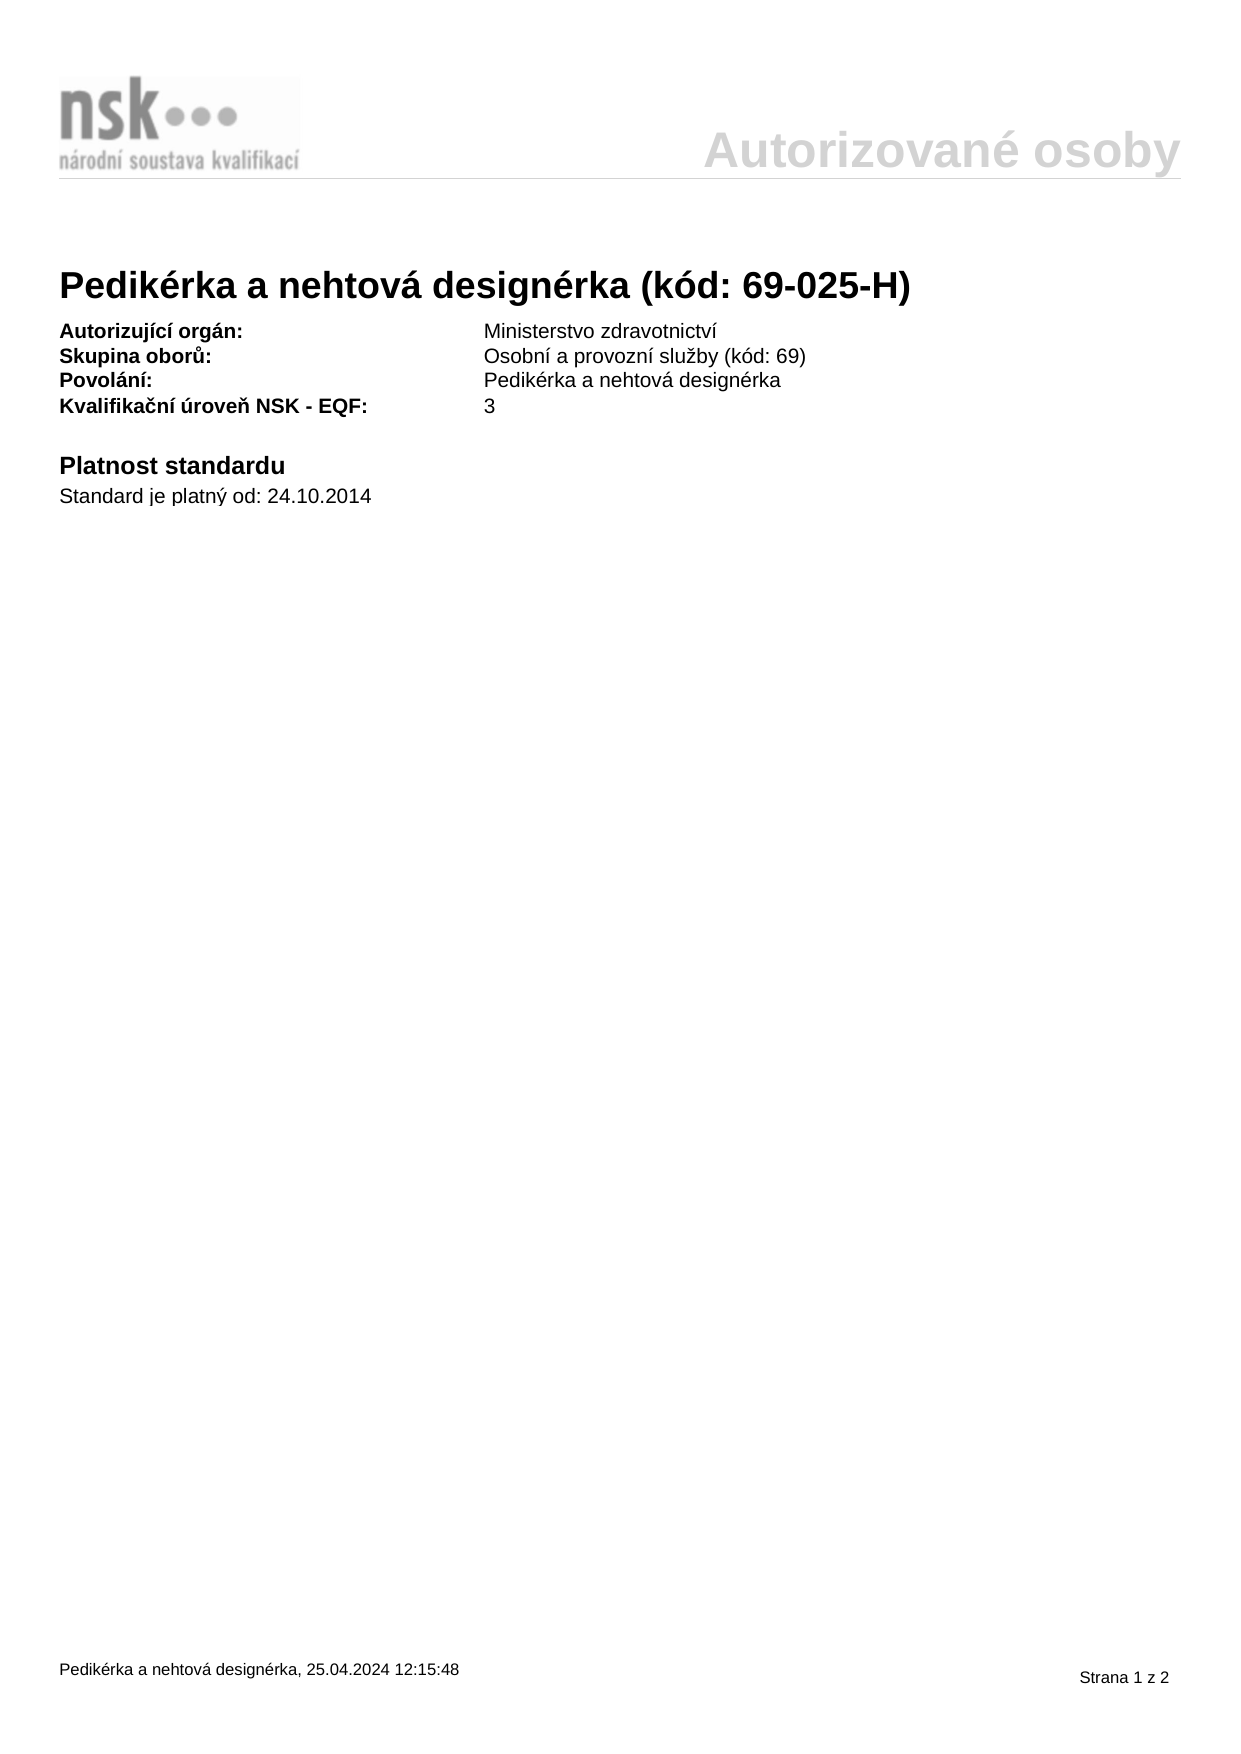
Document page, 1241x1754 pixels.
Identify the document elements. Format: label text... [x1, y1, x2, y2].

table_cell [862, 307, 1169, 319]
table_cell [862, 1106, 1169, 1383]
table_cell Kvalifikační úroveň NSK - EQF: [59, 394, 483, 417]
table_cell Pedikérka a nehtová designérka [484, 368, 1181, 393]
table_cell [484, 806, 620, 1106]
table_cell [862, 1384, 1169, 1659]
table_cell [1169, 1660, 1181, 1696]
table_cell [484, 418, 620, 447]
table_cell [59, 172, 483, 178]
table_cell [626, 307, 862, 319]
table_cell [620, 1106, 626, 1383]
table_cell 3 [484, 394, 1181, 417]
table_cell [862, 196, 1169, 224]
table_cell [1169, 307, 1181, 319]
table_cell [626, 1384, 862, 1659]
table_cell [626, 506, 862, 806]
table_cell Pedikérka a nehtová designérka, 25.04.2024 12:15:48 [59, 1660, 862, 1696]
table_cell Skupina oborů: [59, 344, 483, 368]
table_cell [626, 196, 862, 224]
table_cell [1169, 806, 1181, 1106]
table_cell [59, 418, 483, 447]
table_cell [620, 1384, 626, 1659]
table_cell [484, 196, 620, 224]
table_cell [59, 1106, 483, 1383]
table_cell Autorizující orgán: [59, 319, 483, 343]
table_cell [1169, 196, 1181, 224]
table_cell [59, 196, 483, 224]
table_cell [626, 1106, 862, 1383]
table_cell [1169, 1106, 1181, 1383]
table_cell [484, 307, 620, 319]
table_cell [620, 196, 626, 224]
table_cell Platnost standardu [59, 448, 1181, 483]
table_cell [484, 506, 620, 806]
table_cell Povolání: [59, 368, 483, 392]
table_cell [1169, 418, 1181, 447]
table_cell [484, 1384, 620, 1659]
table_cell [620, 307, 626, 319]
table_cell [626, 418, 862, 447]
table_cell Pedikérka a nehtová designérka (kód: 69-025-H) [59, 224, 1181, 307]
table_cell [59, 1384, 483, 1659]
table_cell [626, 806, 862, 1106]
table_cell [1169, 1384, 1181, 1659]
table_header Autorizované osoby [626, 59, 1181, 178]
table_cell [862, 418, 1169, 447]
picture [58, 59, 621, 172]
table_header [621, 59, 626, 172]
table_cell [59, 179, 1181, 196]
table_cell [862, 506, 1169, 806]
table_cell [620, 418, 626, 447]
table_cell [484, 172, 620, 178]
table_cell Strana 1 z 2 [862, 1660, 1169, 1696]
table_cell [59, 506, 483, 806]
table_cell [620, 506, 626, 806]
table_cell [620, 806, 626, 1106]
table_cell Ministerstvo zdravotnictví [484, 319, 1181, 344]
table_cell Osobní a provozní služby (kód: 69) [484, 344, 1181, 368]
table_cell Standard je platný od: 24.10.2014 [59, 484, 1181, 506]
table_cell [862, 806, 1169, 1106]
table_cell [1169, 506, 1181, 806]
table_cell [59, 806, 483, 1106]
table_cell [59, 307, 483, 319]
table_cell [484, 1106, 620, 1383]
